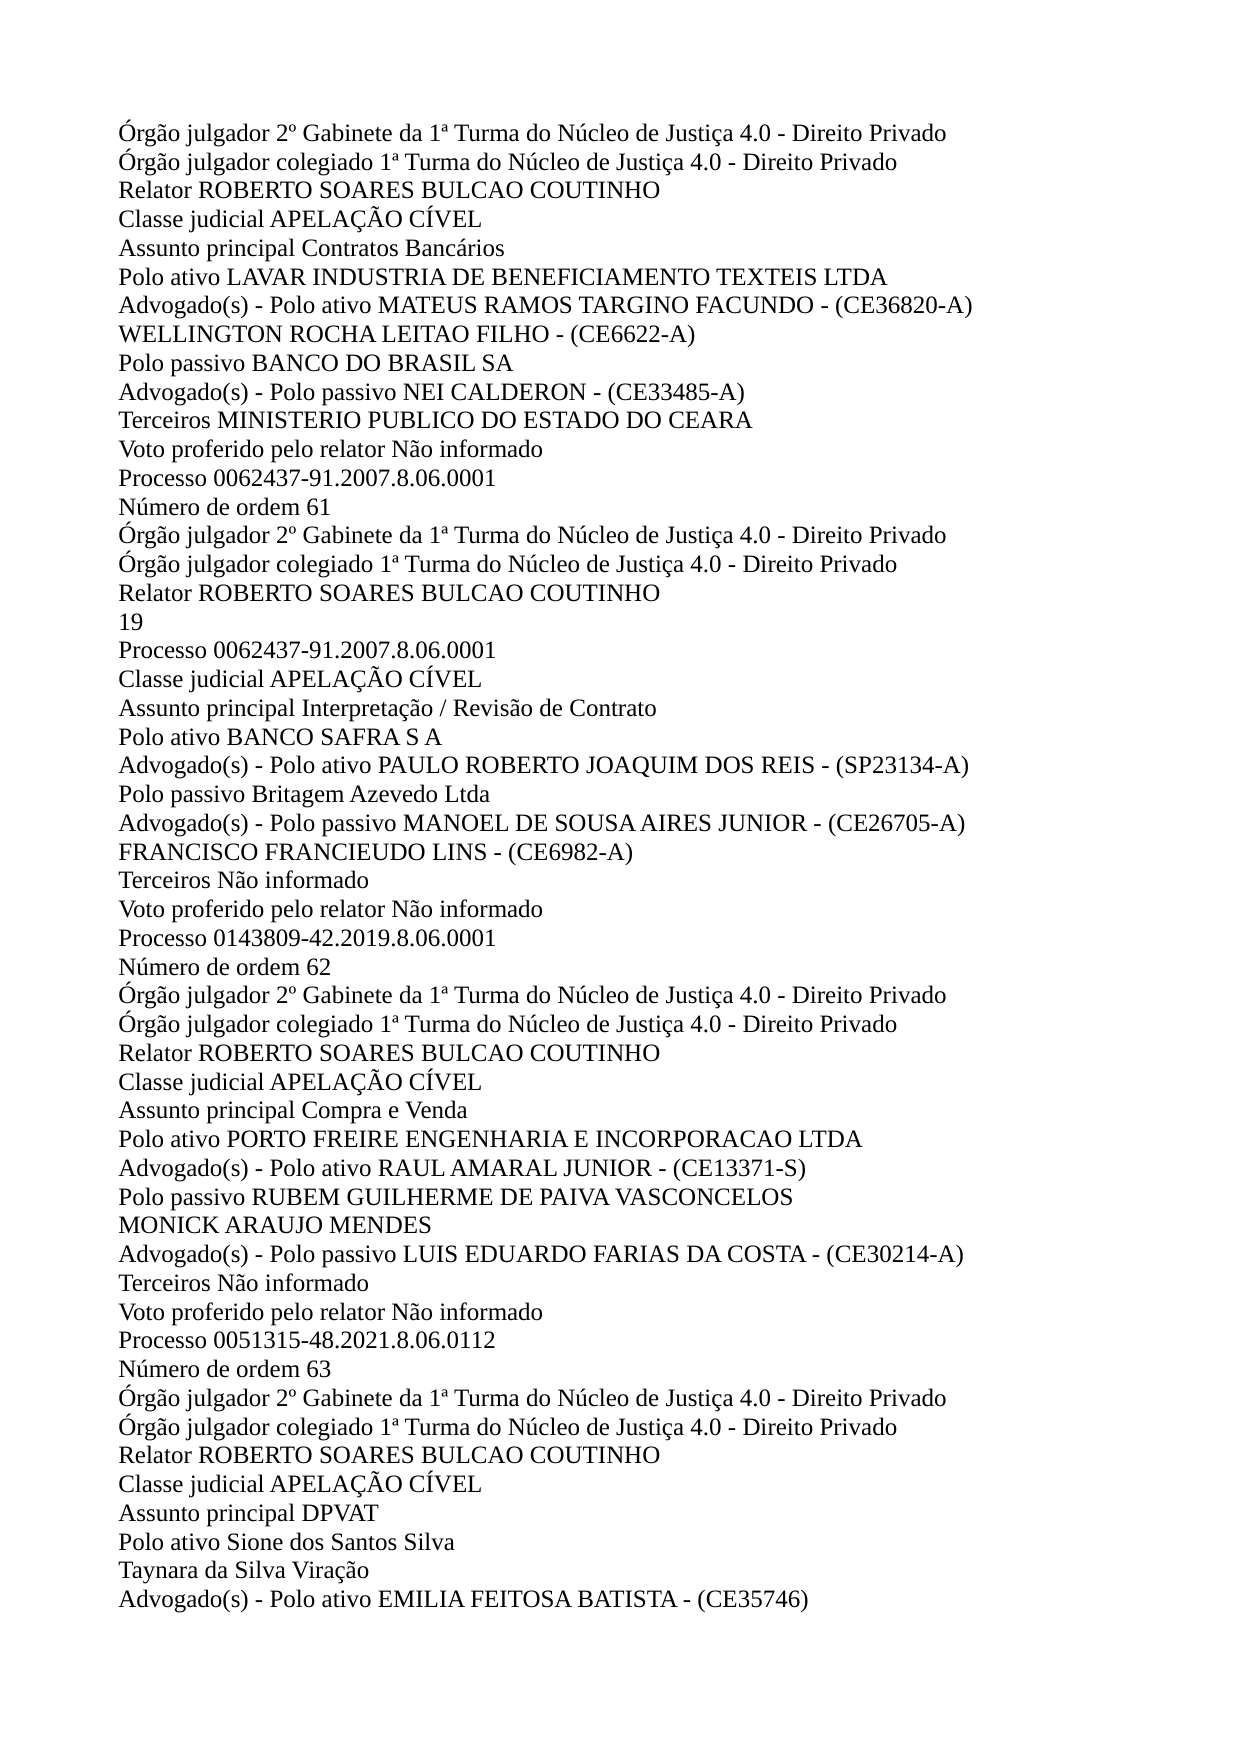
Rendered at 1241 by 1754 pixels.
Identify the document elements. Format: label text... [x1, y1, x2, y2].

text Assunto principal DPVAT [118, 1498, 1122, 1527]
text Relator ROBERTO SOARES BULCAO COUTINHO [118, 1038, 1122, 1067]
text FRANCISCO FRANCIEUDO LINS - (CE6982-A) [118, 837, 1122, 866]
text Assunto principal Interpretação / Revisão de Contrato [118, 693, 1122, 722]
text Relator ROBERTO SOARES BULCAO COUTINHO [118, 176, 1122, 204]
text Terceiros Não informado [118, 1268, 1122, 1297]
text Voto proferido pelo relator Não informado [118, 894, 1122, 923]
text Órgão julgador 2º Gabinete da 1ª Turma do Núcleo de Justiça 4.0 - Direito Privado [118, 521, 1122, 549]
text Processo 0051315-48.2021.8.06.0112 [118, 1326, 1122, 1354]
text Polo ativo LAVAR INDUSTRIA DE BENEFICIAMENTO TEXTEIS LTDA [118, 262, 1122, 291]
text Advogado(s) - Polo passivo LUIS EDUARDO FARIAS DA COSTA - (CE30214-A) [118, 1239, 1122, 1268]
text Número de ordem 61 [118, 492, 1122, 521]
text MONICK ARAUJO MENDES [118, 1211, 1122, 1239]
text Assunto principal Contratos Bancários [118, 233, 1122, 262]
text Advogado(s) - Polo passivo NEI CALDERON - (CE33485-A) [118, 377, 1122, 406]
text Voto proferido pelo relator Não informado [118, 434, 1122, 463]
text Relator ROBERTO SOARES BULCAO COUTINHO [118, 578, 1122, 607]
text Órgão julgador colegiado 1ª Turma do Núcleo de Justiça 4.0 - Direito Privado [118, 1412, 1122, 1441]
text Número de ordem 62 [118, 952, 1122, 981]
text Órgão julgador 2º Gabinete da 1ª Turma do Núcleo de Justiça 4.0 - Direito Privado [118, 118, 1122, 147]
text Advogado(s) - Polo ativo RAUL AMARAL JUNIOR - (CE13371-S) [118, 1153, 1122, 1182]
text Classe judicial APELAÇÃO CÍVEL [118, 1067, 1122, 1096]
text Polo passivo BANCO DO BRASIL SA [118, 348, 1122, 377]
text Terceiros MINISTERIO PUBLICO DO ESTADO DO CEARA [118, 406, 1122, 434]
text Órgão julgador colegiado 1ª Turma do Núcleo de Justiça 4.0 - Direito Privado [118, 1009, 1122, 1038]
text Classe judicial APELAÇÃO CÍVEL [118, 664, 1122, 693]
text Número de ordem 63 [118, 1354, 1122, 1383]
text WELLINGTON ROCHA LEITAO FILHO - (CE6622-A) [118, 319, 1122, 348]
text Órgão julgador colegiado 1ª Turma do Núcleo de Justiça 4.0 - Direito Privado [118, 147, 1122, 176]
text Assunto principal Compra e Venda [118, 1096, 1122, 1124]
text Terceiros Não informado [118, 866, 1122, 894]
text Polo passivo RUBEM GUILHERME DE PAIVA VASCONCELOS [118, 1182, 1122, 1211]
text Advogado(s) - Polo ativo PAULO ROBERTO JOAQUIM DOS REIS - (SP23134-A) [118, 751, 1122, 779]
text Polo ativo PORTO FREIRE ENGENHARIA E INCORPORACAO LTDA [118, 1124, 1122, 1153]
text Órgão julgador 2º Gabinete da 1ª Turma do Núcleo de Justiça 4.0 - Direito Privado [118, 1383, 1122, 1412]
text Processo 0062437-91.2007.8.06.0001 [118, 463, 1122, 492]
text Processo 0062437-91.2007.8.06.0001 [118, 636, 1122, 664]
text Advogado(s) - Polo passivo MANOEL DE SOUSA AIRES JUNIOR - (CE26705-A) [118, 808, 1122, 837]
text Classe judicial APELAÇÃO CÍVEL [118, 204, 1122, 233]
text Advogado(s) - Polo ativo MATEUS RAMOS TARGINO FACUNDO - (CE36820-A) [118, 291, 1122, 319]
text Classe judicial APELAÇÃO CÍVEL [118, 1469, 1122, 1498]
text Polo ativo BANCO SAFRA S A [118, 722, 1122, 751]
text Órgão julgador colegiado 1ª Turma do Núcleo de Justiça 4.0 - Direito Privado [118, 549, 1122, 578]
text Polo passivo Britagem Azevedo Ltda [118, 779, 1122, 808]
text Advogado(s) - Polo ativo EMILIA FEITOSA BATISTA - (CE35746) [118, 1584, 1122, 1613]
text Taynara da Silva Viração [118, 1556, 1122, 1584]
text Processo 0143809-42.2019.8.06.0001 [118, 923, 1122, 952]
text Voto proferido pelo relator Não informado [118, 1297, 1122, 1326]
text Relator ROBERTO SOARES BULCAO COUTINHO [118, 1441, 1122, 1469]
text 19 [118, 607, 1122, 636]
text Polo ativo Sione dos Santos Silva [118, 1527, 1122, 1556]
text Órgão julgador 2º Gabinete da 1ª Turma do Núcleo de Justiça 4.0 - Direito Privado [118, 981, 1122, 1009]
